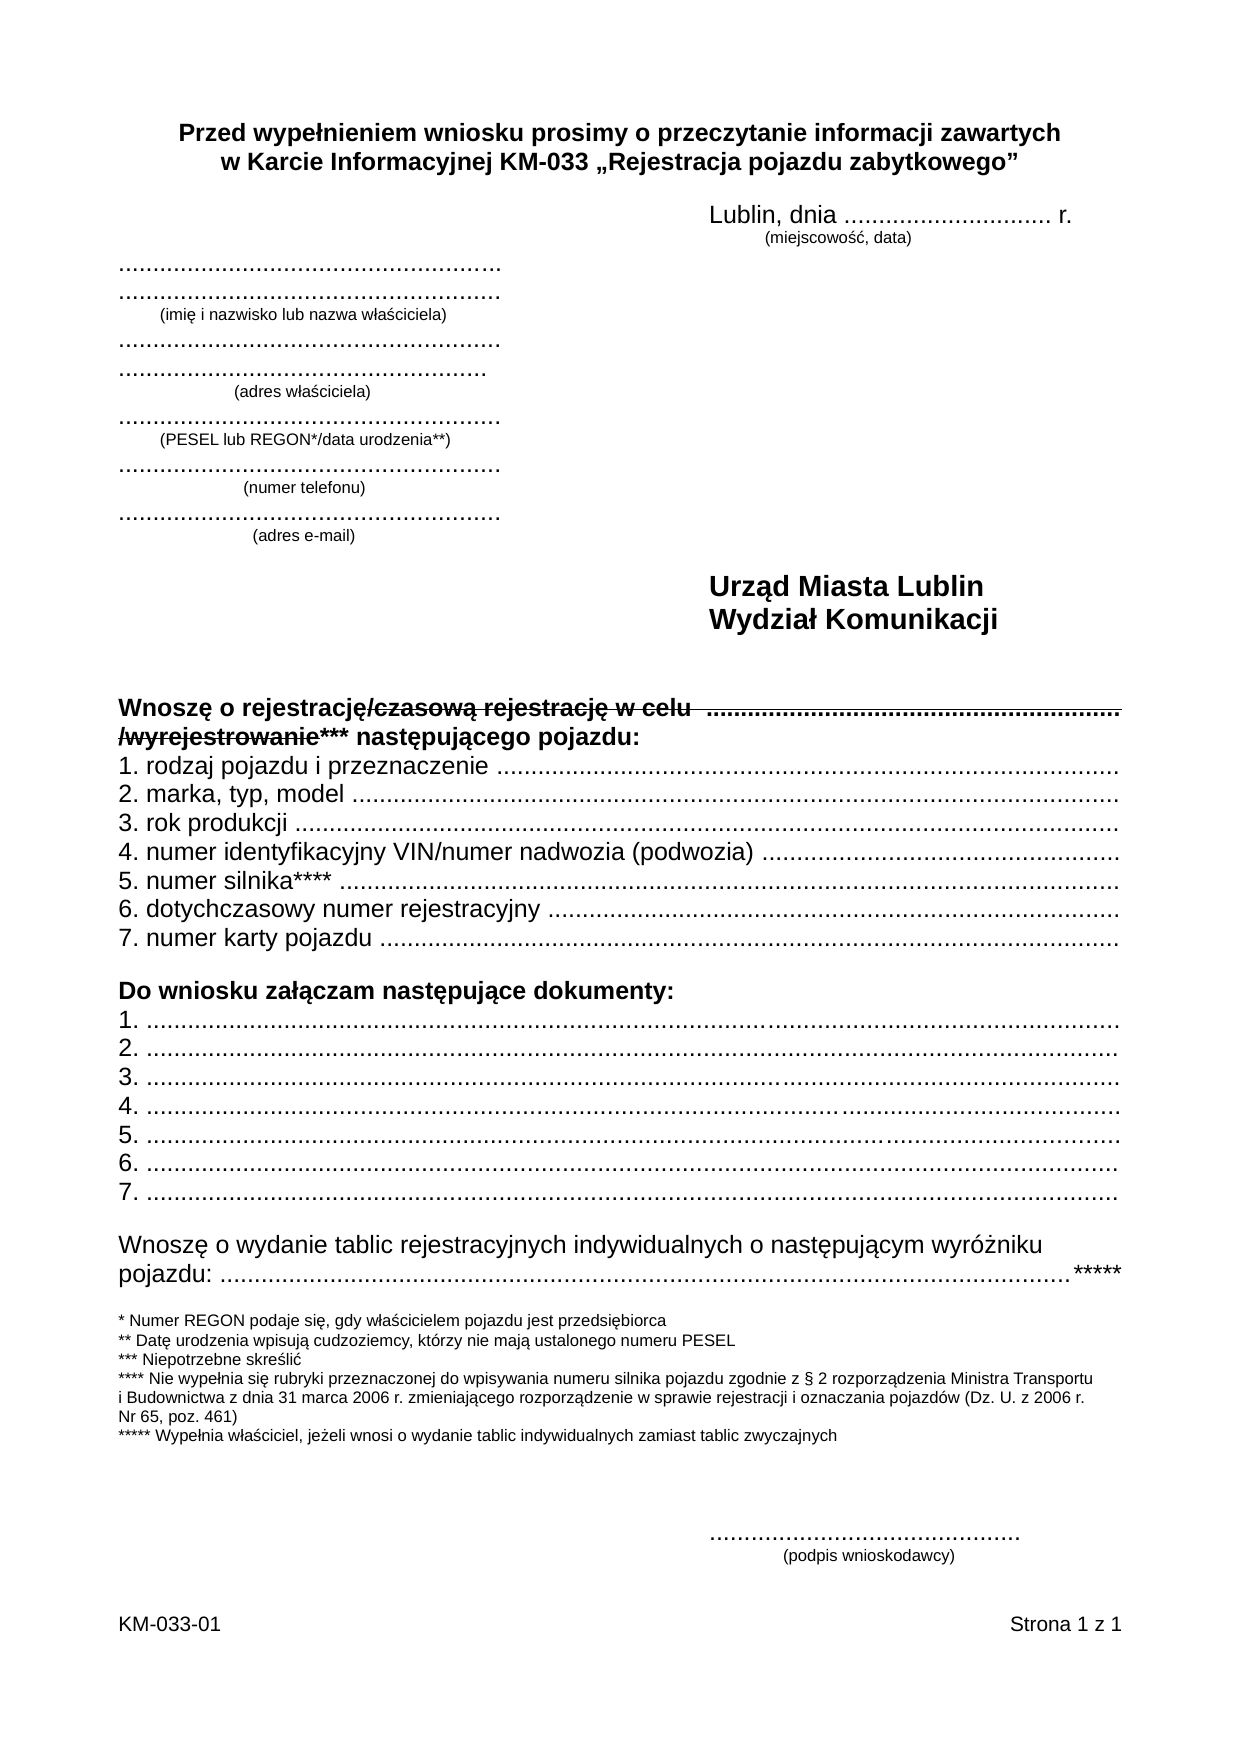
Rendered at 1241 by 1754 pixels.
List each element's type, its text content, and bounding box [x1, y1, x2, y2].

text (podpis wnioskodawcy) [118, 1546, 1122, 1565]
text Wnoszę o wydanie tablic rejestracyjnych indywidualnych o następującym wyróżniku pojazdu: ***** [118, 1230, 1122, 1287]
text /wyrejestrowanie*** następującego pojazdu: [118, 722, 1122, 751]
text (adres e-mail) [118, 525, 1122, 544]
text 4. numer identyfikacyjny VIN/numer nadwozia (podwozia) [118, 837, 1122, 866]
text 6. dotychczasowy numer rejestracyjny [118, 894, 1122, 923]
text (PESEL lub REGON*/data urodzenia**) [118, 429, 1122, 449]
text (imię i nazwisko lub nazwa właściciela) [118, 305, 1122, 324]
text 5. [118, 1119, 1122, 1148]
text 1. [118, 1004, 1122, 1033]
text *** Niepotrzebne skreślić [118, 1349, 1122, 1369]
text ***** Wypełnia właściciel, jeżeli wnosi o wydanie tablic indywidualnych zamiast tablic zwyczajnych [118, 1426, 1122, 1445]
text 2. [118, 1033, 1122, 1062]
text Wydział Komunikacji [118, 602, 1122, 636]
text 2. marka, typ, model [118, 779, 1122, 808]
text Przed wypełnieniem wniosku prosimy o przeczytanie informacji zawartych [118, 118, 1122, 147]
text 5. numer silnika**** [118, 866, 1122, 894]
text 3. rok produkcji [118, 808, 1122, 837]
text 1. rodzaj pojazdu i przeznaczenie [118, 751, 1122, 779]
text Do wniosku załączam następujące dokumenty: [118, 976, 1122, 1004]
text Wnoszę o rejestrację/czasową rejestrację w celu [118, 693, 1122, 722]
text Urząd Miasta Lublin [118, 568, 1122, 602]
text 3. [118, 1062, 1122, 1091]
text 6. [118, 1148, 1122, 1177]
text 7. [118, 1177, 1122, 1206]
text (numer telefonu) [118, 477, 1122, 497]
text 4. [118, 1091, 1122, 1119]
text ............................................. [118, 1517, 1122, 1546]
text ... [118, 247, 1122, 276]
text 7. numer karty pojazdu [118, 923, 1122, 952]
text **** Nie wypełnia się rubryki przeznaczonej do wpisywania numeru silnika pojazdu zgodnie z § 2 rozporządzenia Ministra Transportu i Budownictwa z dnia 31 marca 2006 r. zmieniającego rozporządzenie w sprawie rejestracji i oznaczania pojazdów (Dz. U. z 2006 r. Nr 65, poz. 461) [118, 1369, 1122, 1426]
text w Karcie Informacyjnej KM-033 „Rejestracja pojazdu zabytkowego” [118, 147, 1122, 176]
text (miejscowość, data) [118, 228, 1122, 247]
text * Numer REGON podaje się, gdy właścicielem pojazdu jest przedsiębiorca [118, 1311, 1122, 1330]
text (adres właściciela) [118, 382, 1122, 401]
text Lublin, dnia .............................. r. [118, 199, 1122, 228]
text ** Datę urodzenia wpisują cudzoziemcy, którzy nie mają ustalonego numeru PESEL [118, 1330, 1122, 1349]
